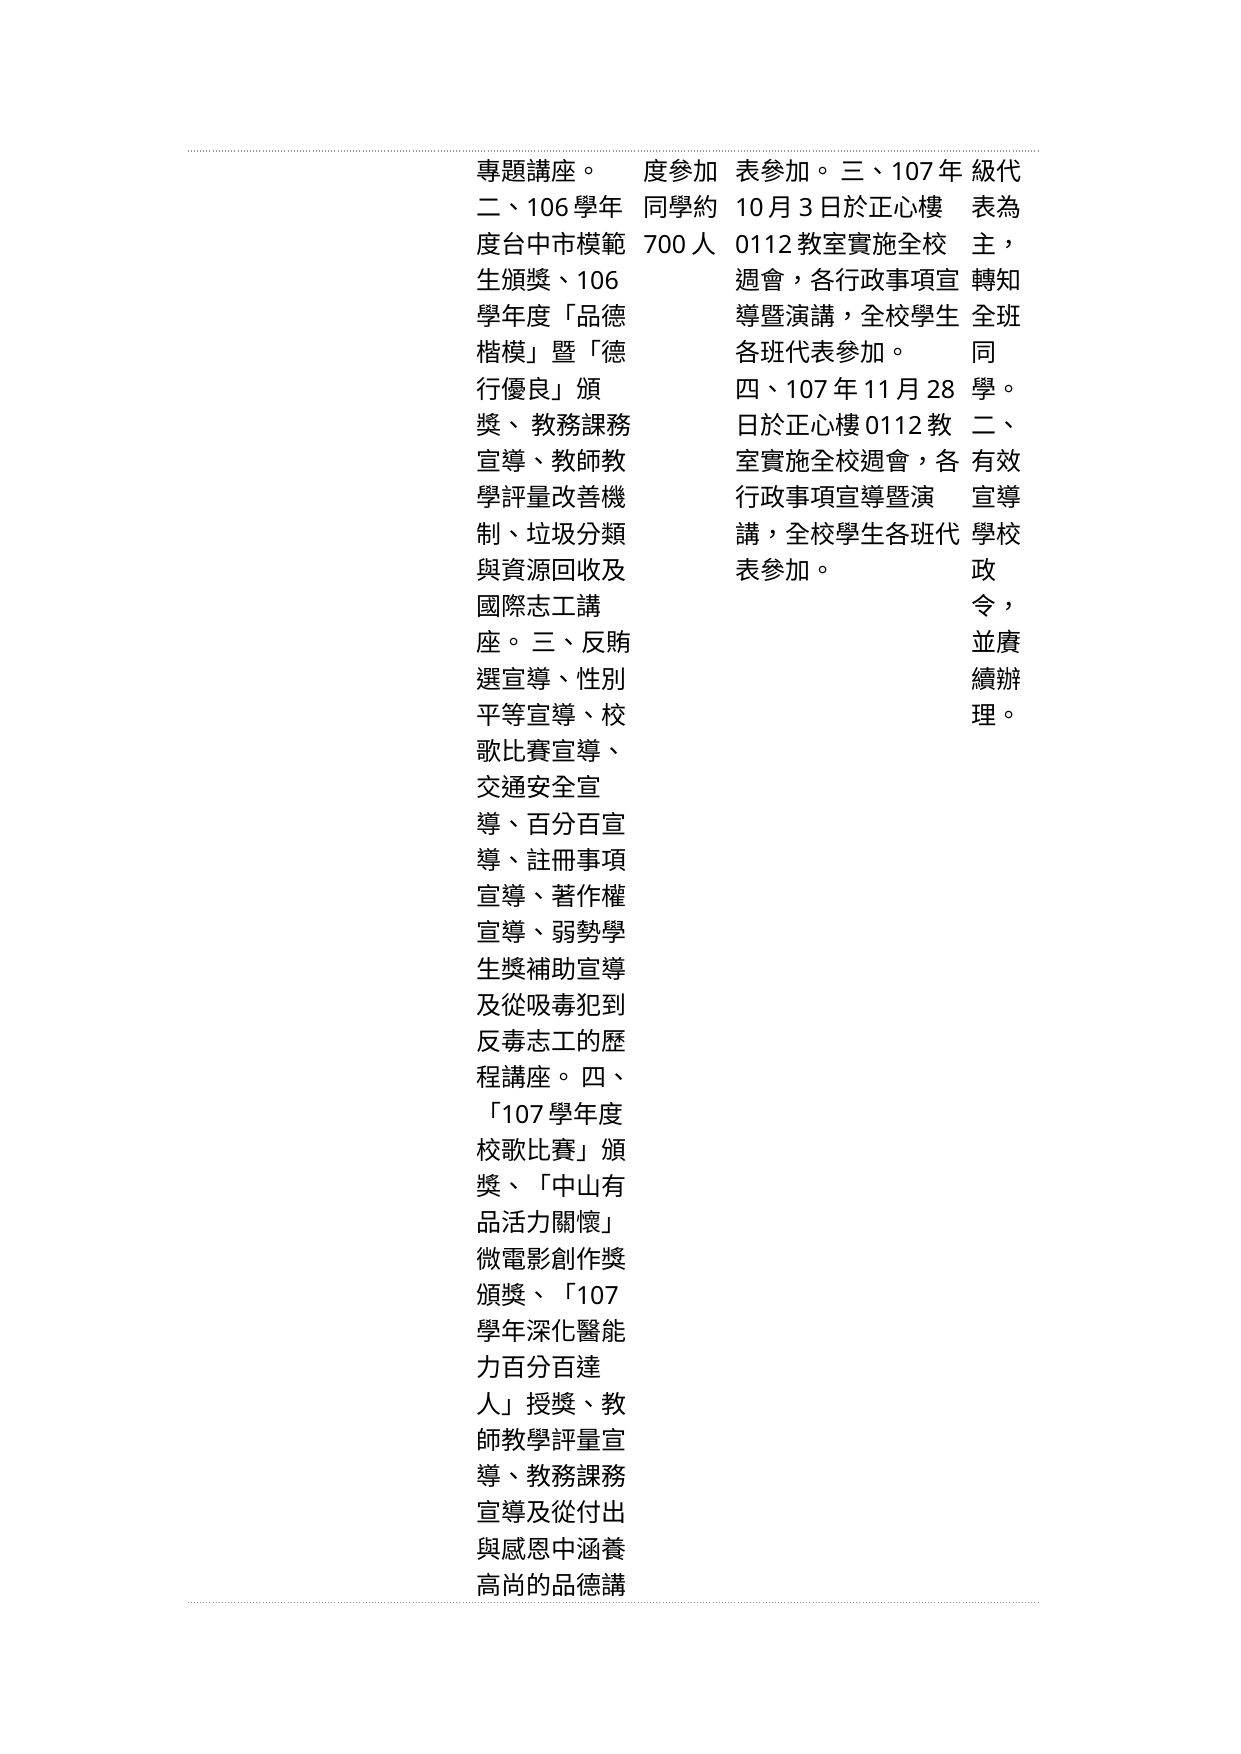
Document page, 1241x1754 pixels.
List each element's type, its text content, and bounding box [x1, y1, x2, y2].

table_cell 表參加。 三、107年10月3日於正心樓0112教室實施全校週會，各行政事項宣導暨演講，全校學生各班代表參加。 四、107年11月28日於正心樓0112教室實施全校週會，各行政事項宣導暨演講，全校學生各班代表參加。 [735, 150, 971, 1602]
table_cell [218, 150, 276, 1602]
table_cell 度參加同學約700人 [643, 150, 735, 1602]
table_cell 專題講座。 二、106學年度台中市模範生頒獎、106學年度「品德楷模」暨「德行優良」頒獎、 教務課務宣導、教師教學評量改善機制、垃圾分類與資源回收及國際志工講座。 三、反賄選宣導、性別平等宣導、校歌比賽宣導、交通安全宣導、百分百宣導、註冊事項宣導、著作權宣導、弱勢學生獎補助宣導及從吸毒犯到反毒志工的歷程講座。 四、「107學年度校歌比賽」頒獎、「中山有品活力關懷」微電影創作獎頒獎、「107學年深化醫能力百分百達人」授獎、教師教學評量宣導、教務課務宣導及從付出與感恩中涵養高尚的品德講 [476, 150, 643, 1602]
table_cell [396, 150, 476, 1602]
table_cell [1040, 150, 1044, 1602]
table_cell [1048, 150, 1053, 1602]
table_cell [188, 150, 218, 1602]
table_cell [276, 150, 396, 1602]
table_cell 級代表為主，轉知全班同學。 二、有效宣導學校政令，並賡續辦理。 [971, 150, 1040, 1602]
